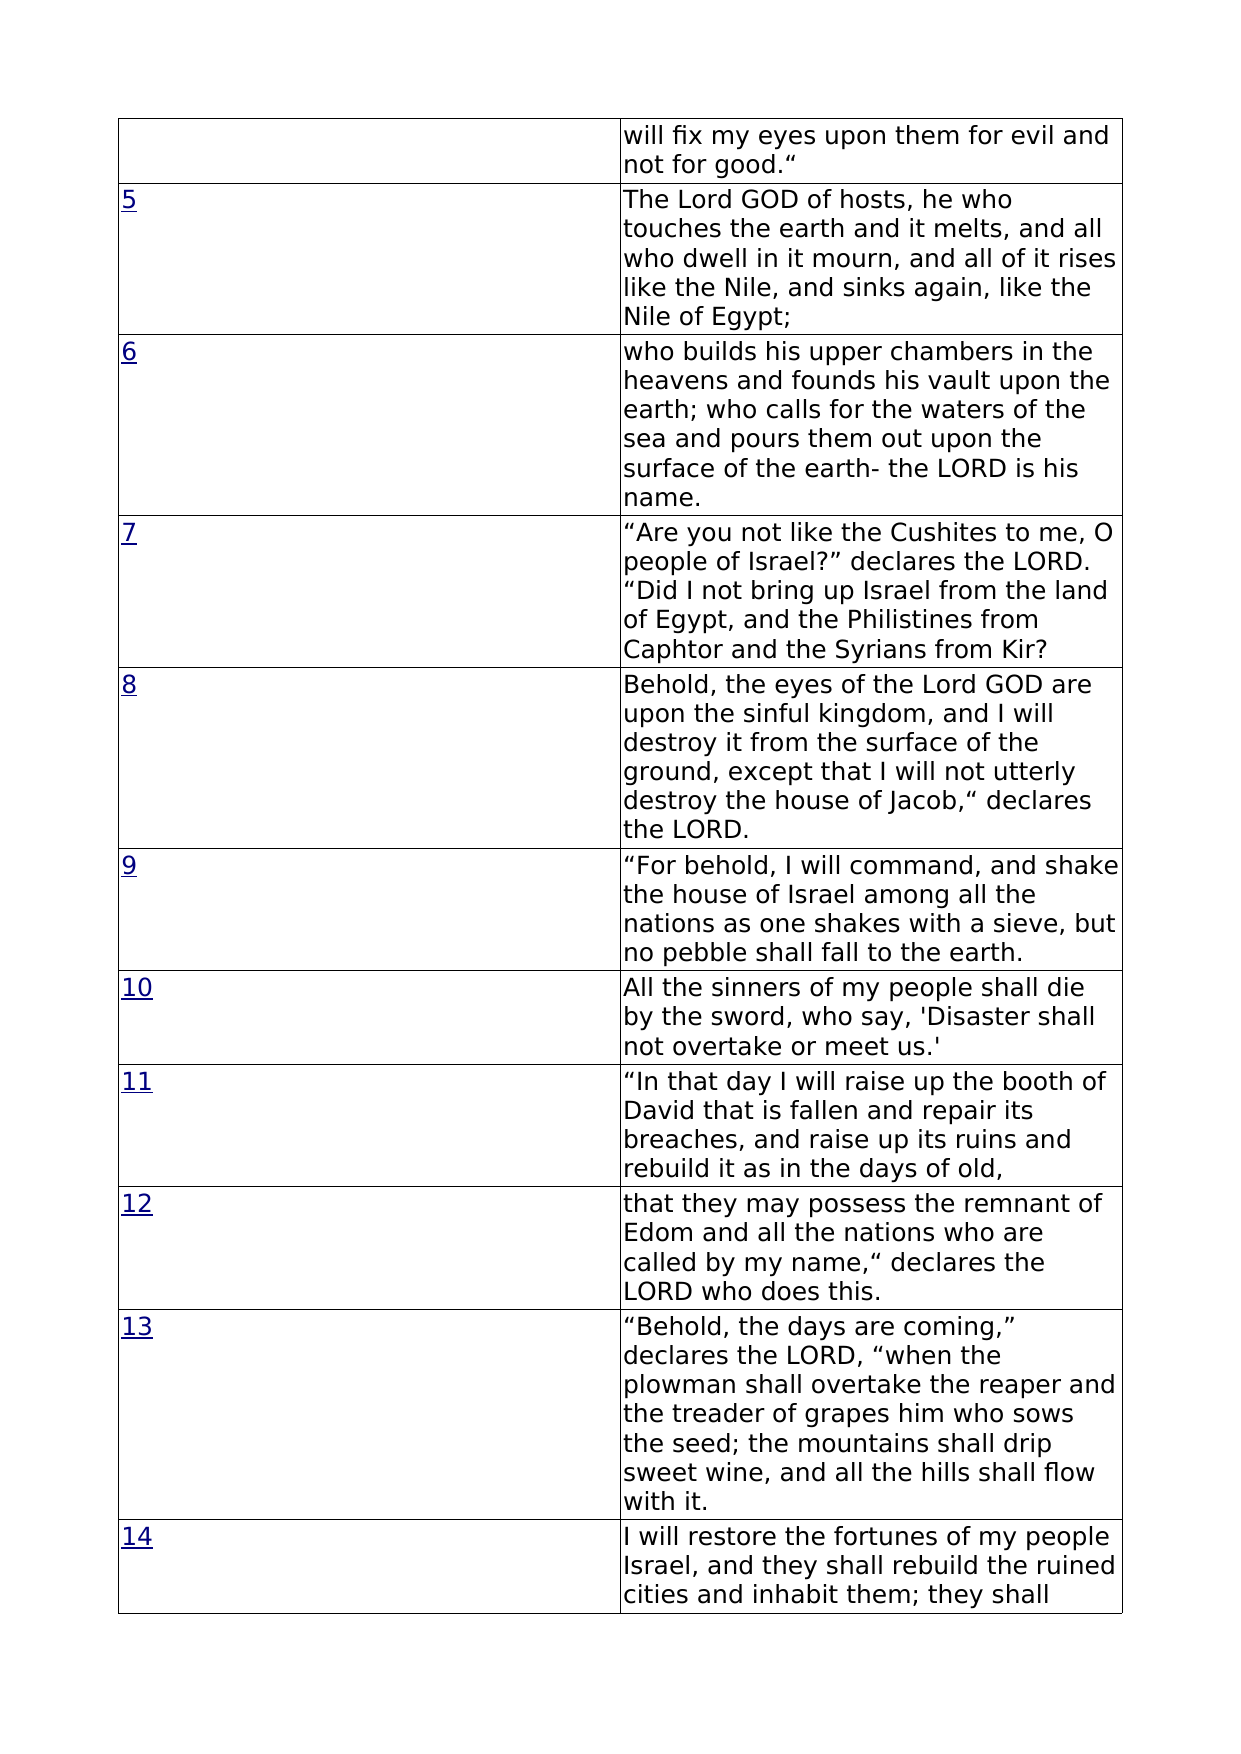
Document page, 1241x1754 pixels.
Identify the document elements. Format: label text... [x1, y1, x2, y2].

table_cell 6 [119, 335, 620, 515]
table_cell The Lord GOD of hosts, he who touches the earth and it melts, and all who dwell in it mourn, and all of it rises like the Nile, and sinks again, like the Nile of Egypt; [621, 184, 1122, 334]
table_cell 5 [119, 184, 620, 334]
table_cell “Are you not like the Cushites to me, O people of Israel?” declares the LORD. “Did I not bring up Israel from the land of Egypt, and the Philistines from Caphtor and the Syrians from Kir? [621, 516, 1122, 667]
table_cell I will restore the fortunes of my people Israel, and they shall rebuild the ruined cities and inhabit them; they shall [621, 1520, 1122, 1613]
table_cell will fix my eyes upon them for evil and not for good.“ [621, 119, 1122, 182]
table_cell 8 [119, 668, 620, 848]
table_cell 12 [119, 1187, 620, 1309]
table_cell Behold, the eyes of the Lord GOD are upon the sinful kingdom, and I will destroy it from the surface of the ground, except that I will not utterly destroy the house of Jacob,“ declares the LORD. [621, 668, 1122, 848]
table_cell 9 [119, 849, 620, 970]
table_cell “In that day I will raise up the booth of David that is fallen and repair its breaches, and raise up its ruins and rebuild it as in the days of old, [621, 1065, 1122, 1186]
table_cell that they may possess the remnant of Edom and all the nations who are called by my name,“ declares the LORD who does this. [621, 1187, 1122, 1309]
table_cell 7 [119, 516, 620, 667]
table_cell “For behold, I will command, and shake the house of Israel among all the nations as one shakes with a sieve, but no pebble shall fall to the earth. [621, 849, 1122, 970]
table_cell 13 [119, 1310, 620, 1519]
table_cell 10 [119, 971, 620, 1064]
table_cell [119, 119, 620, 182]
table_cell 11 [119, 1065, 620, 1186]
table_cell “Behold, the days are coming,” declares the LORD, “when the plowman shall overtake the reaper and the treader of grapes him who sows the seed; the mountains shall drip sweet wine, and all the hills shall flow with it. [621, 1310, 1122, 1519]
table_cell who builds his upper chambers in the heavens and founds his vault upon the earth; who calls for the waters of the sea and pours them out upon the surface of the earth- the LORD is his name. [621, 335, 1122, 515]
table_cell All the sinners of my people shall die by the sword, who say, 'Disaster shall not overtake or meet us.' [621, 971, 1122, 1064]
table_cell 14 [119, 1520, 620, 1613]
